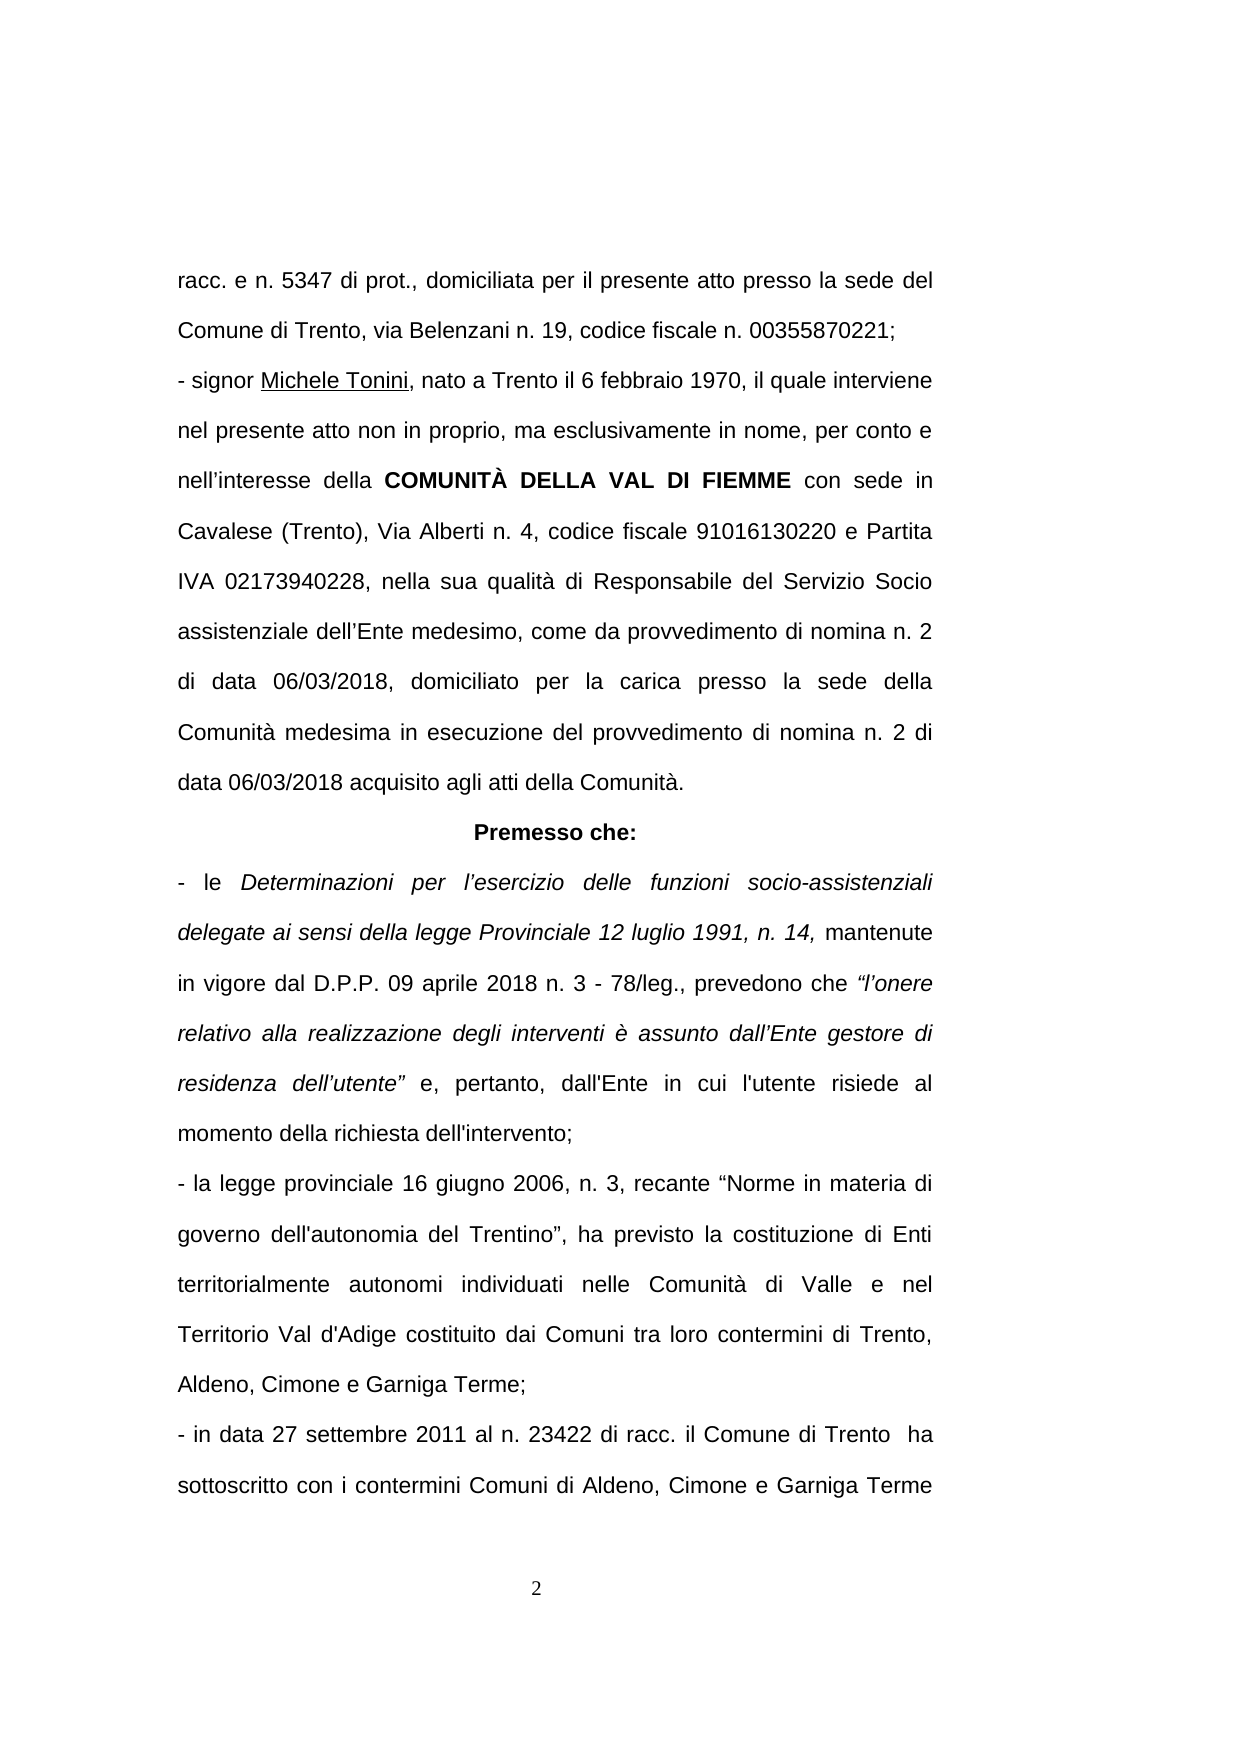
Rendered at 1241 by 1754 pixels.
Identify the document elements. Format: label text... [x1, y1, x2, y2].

text racc. e n. 5347 di prot., domiciliata per il presente atto presso la sede del Comune di Trento, via Belenzani n. 19, codice fiscale n. 00355870221; [177, 248, 933, 348]
list - la legge provinciale 16 giugno 2006, n. 3, recante “Norme in materia di governo dell'autonomia del Trentino”, ha previsto la costituzione di Enti territorialmente autonomi individuati nelle Comunità di Valle e nel Territorio Val d'Adige costituito dai Comuni tra loro contermini di Trento, Aldeno, Cimone e Garniga Terme; [177, 1152, 933, 1403]
text Premesso che: [177, 800, 933, 851]
text - signor Michele Tonini, nato a Trento il 6 febbraio 1970, il quale interviene nel presente atto non in proprio, ma esclusivamente in nome, per conto e nell’interesse della COMUNITÀ DELLA VAL DI FIEMME con sede in Cavalese (Trento), Via Alberti n. 4, codice fiscale 91016130220 e Partita IVA 02173940228, nella sua qualità di Responsabile del Servizio Socio assistenziale dell’Ente medesimo, come da provvedimento di nomina n. 2 di data 06/03/2018, domiciliato per la carica presso la sede della Comunità medesima in esecuzione del provvedimento di nomina n. 2 di data 06/03/2018 acquisito agli atti della Comunità. [177, 348, 933, 800]
list - in data 27 settembre 2011 al n. 23422 di racc. il Comune di Trento ha sottoscritto con i contermini Comuni di Aldeno, Cimone e Garniga Terme [177, 1403, 933, 1503]
list - le Determinazioni per l’esercizio delle funzioni socio-assistenziali delegate ai sensi della legge Provinciale 12 luglio 1991, n. 14, mantenute in vigore dal D.P.P. 09 aprile 2018 n. 3 - 78/leg., prevedono che “l’onere relativo alla realizzazione degli interventi è assunto dall’Ente gestore di residenza dell’utente” e, pertanto, dall'Ente in cui l'utente risiede al momento della richiesta dell'intervento; [177, 851, 933, 1152]
